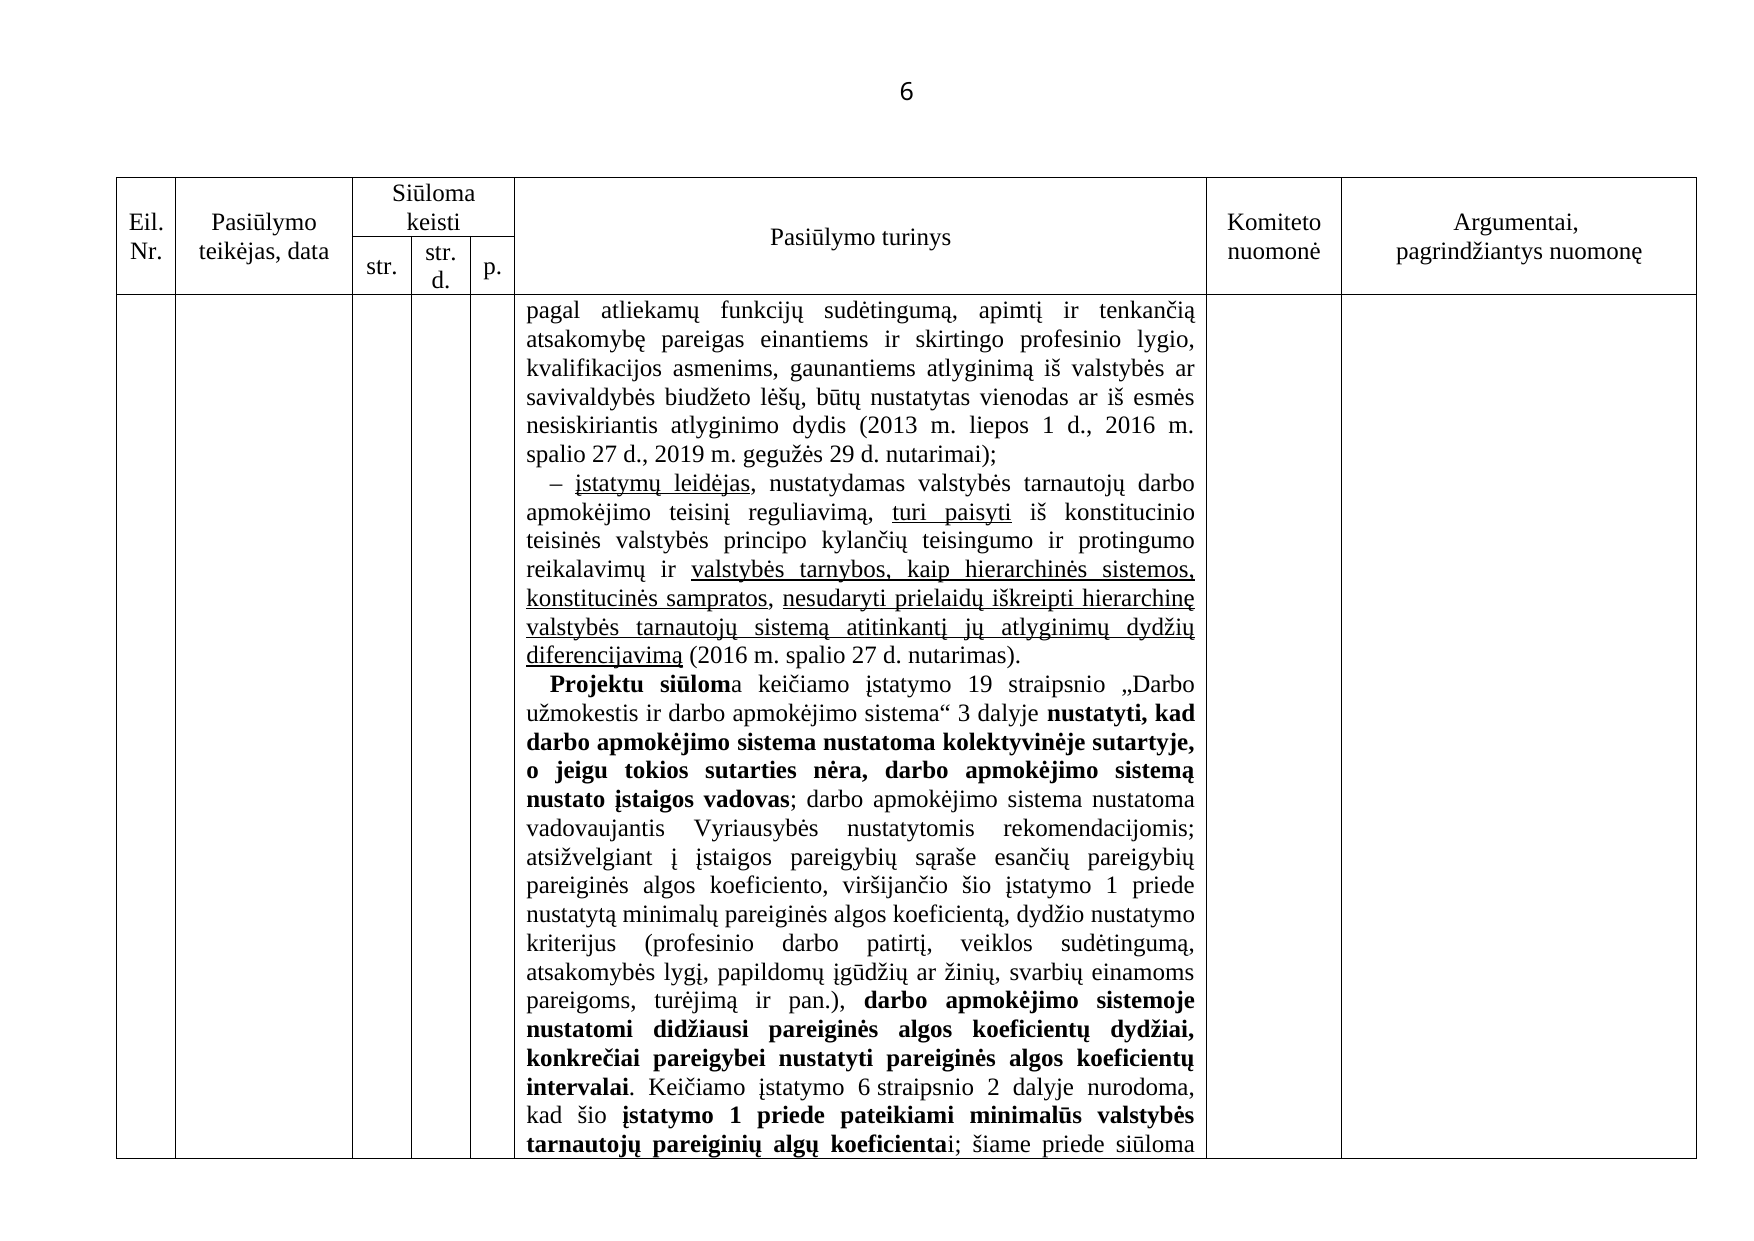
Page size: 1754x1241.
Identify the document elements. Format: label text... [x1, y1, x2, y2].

table_cell [412, 295, 470, 1158]
table_cell pagal atliekamų funkcijų sudėtingumą, apimtį ir tenkančią atsakomybę pareigas einantiems ir skirtingo profesinio lygio, kvalifikacijos asmenims, gaunantiems atlyginimą iš valstybės ar savivaldybės biudžeto lėšų, būtų nustatytas vienodas ar iš esmės nesiskiriantis atlyginimo dydis (2013 m. liepos 1 d., 2016 m. spalio 27 d., 2019 m. gegužės 29 d. nutarimai); – įstatymų leidėjas, nustatydamas valstybės tarnautojų darbo apmokėjimo teisinį reguliavimą, turi paisyti iš konstitucinio teisinės valstybės principo kylančių teisingumo ir protingumo reikalavimų ir valstybės tarnybos, kaip hierarchinės sistemos, konstitucinės sampratos, nesudaryti prielaidų iškreipti hierarchinę valstybės tarnautojų sistemą atitinkantį jų atlyginimų dydžių diferencijavimą (2016 m. spalio 27 d. nutarimas). Projektu siūloma keičiamo įstatymo 19 straipsnio „Darbo užmokestis ir darbo apmokėjimo sistema“ 3 dalyje nustatyti, kad darbo apmokėjimo sistema nustatoma kolektyvinėje sutartyje, o jeigu tokios sutarties nėra, darbo apmokėjimo sistemą nustato įstaigos vadovas; darbo apmokėjimo sistema nustatoma vadovaujantis Vyriausybės nustatytomis rekomendacijomis; atsižvelgiant į įstaigos pareigybių sąraše esančių pareigybių pareiginės algos koeficiento, viršijančio šio įstatymo 1 priede nustatytą minimalų pareiginės algos koeficientą, dydžio nustatymo kriterijus (profesinio darbo patirtį, veiklos sudėtingumą, atsakomybės lygį, papildomų įgūdžių ar žinių, svarbių einamoms pareigoms, turėjimą ir pan.), darbo apmokėjimo sistemoje nustatomi didžiausi pareiginės algos koeficientų dydžiai, konkrečiai pareigybei nustatyti pareiginės algos koeficientų intervalai. Keičiamo įstatymo 6 straipsnio 2 dalyje nurodoma, kad šio įstatymo 1 priede pateikiami minimalūs valstybės tarnautojų pareiginių algų koeficientai; šiame priede siūloma [515, 295, 1206, 1158]
table_cell [471, 295, 514, 1158]
table_header Komiteto nuomonė [1207, 178, 1341, 294]
table_cell [353, 295, 411, 1158]
table_cell [176, 295, 352, 1158]
table_cell str. [353, 237, 411, 294]
table_cell [1207, 295, 1341, 1158]
table_header Eil. Nr. [117, 178, 175, 294]
table_cell [1342, 295, 1696, 1158]
table_header Pasiūlymo turinys [515, 178, 1206, 294]
table_header Siūloma keisti [353, 178, 514, 236]
table_cell [117, 295, 175, 1158]
table_cell p. [471, 237, 514, 294]
table_header Pasiūlymo teikėjas, data [176, 178, 352, 294]
table_cell str. d. [412, 237, 470, 294]
table_header Argumentai, pagrindžiantys nuomonę [1342, 178, 1696, 294]
